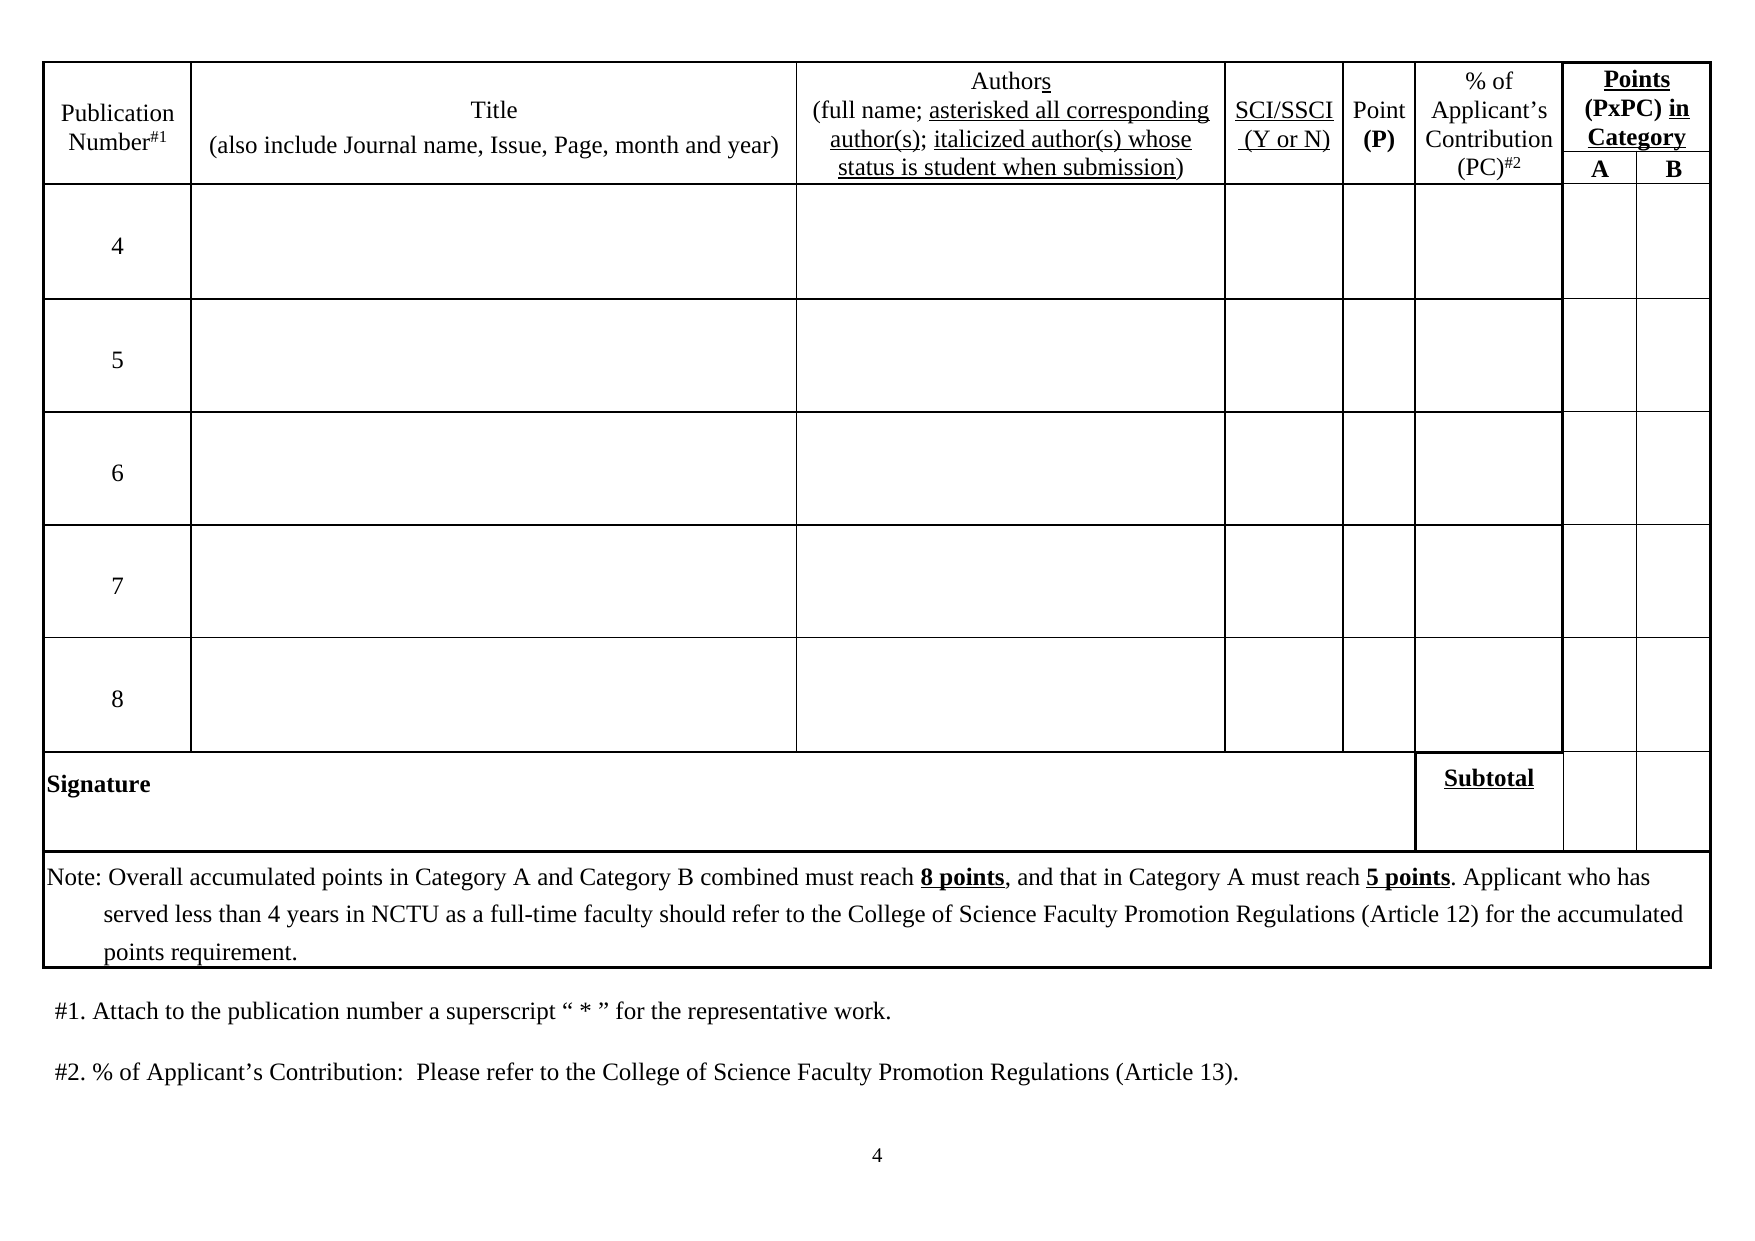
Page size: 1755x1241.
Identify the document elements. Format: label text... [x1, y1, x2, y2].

table_cell [1344, 300, 1414, 411]
table_cell [797, 638, 1224, 751]
table_cell [1344, 413, 1414, 524]
table_cell [1344, 526, 1414, 637]
table_cell [1637, 752, 1709, 850]
table_cell [797, 413, 1224, 524]
text #1. Attach to the publication number a superscript “ * ” for the representative work. [29, 981, 1724, 1029]
table_header Publication Number#1 [45, 63, 190, 183]
table_cell [1564, 525, 1636, 637]
table_cell [797, 526, 1224, 637]
table_header Title (also include Journal name, Issue, Page, month and year) [192, 63, 796, 183]
table_header Points (PxPC) in Category [1564, 64, 1709, 151]
table_cell [1637, 299, 1709, 411]
table_cell [1564, 299, 1636, 411]
table_cell [1564, 412, 1636, 524]
table_cell [1416, 638, 1561, 751]
table_cell 5 [45, 300, 190, 411]
table_header Point (P) [1344, 63, 1414, 183]
table_cell [192, 300, 796, 411]
table_cell 8 [45, 638, 190, 751]
table_cell 7 [45, 526, 190, 637]
table_cell [1637, 638, 1709, 751]
table_cell [1344, 638, 1414, 751]
table_cell A [1564, 152, 1636, 183]
table_cell [1564, 638, 1636, 751]
table_cell [1416, 300, 1561, 411]
table_cell [192, 413, 796, 524]
table_cell Subtotal [1417, 754, 1563, 850]
table_cell [192, 185, 796, 298]
table_cell [1416, 185, 1561, 298]
table_cell [1226, 185, 1342, 298]
table_cell 6 [45, 413, 190, 524]
table_cell [1564, 184, 1636, 298]
table_header SCI/SSCI (Y or N) [1226, 63, 1342, 183]
table_cell [1226, 300, 1342, 411]
table_cell [1226, 413, 1342, 524]
table_cell [192, 638, 796, 751]
text #2. % of Applicant’s Contribution: Please refer to the College of Science Faculty Promotion Regulations (Article 13). [29, 1042, 1724, 1089]
table_cell [1226, 638, 1342, 751]
table_cell [1416, 413, 1561, 524]
table_cell 4 [45, 185, 190, 298]
table_cell [1637, 184, 1709, 298]
table_cell [797, 185, 1224, 298]
table_cell [797, 300, 1224, 411]
table_cell Signature [45, 753, 1414, 850]
table_cell [1344, 185, 1414, 298]
table_cell [1416, 526, 1561, 637]
table_header Authors (full name; asterisked all corresponding author(s); italicized author(s) whose status is student when submission) [797, 63, 1224, 183]
table_cell [192, 526, 796, 637]
table_cell [1564, 752, 1636, 850]
table_cell [1637, 412, 1709, 524]
table_cell B [1637, 152, 1709, 183]
table_cell [1226, 526, 1342, 637]
table_header % of Applicant’s Contribution (PC)#2 [1416, 63, 1561, 183]
table_cell [1637, 525, 1709, 637]
table_cell Note: Overall accumulated points in Category A and Category B combined must reach 8 points, and that in Category A must reach 5 points. Applicant who has served less than 4 years in NCTU as a full-time faculty should refer to the College of Science Faculty Promotion Regulations (Article 12) for the accumulated points requirement. [45, 853, 1709, 966]
